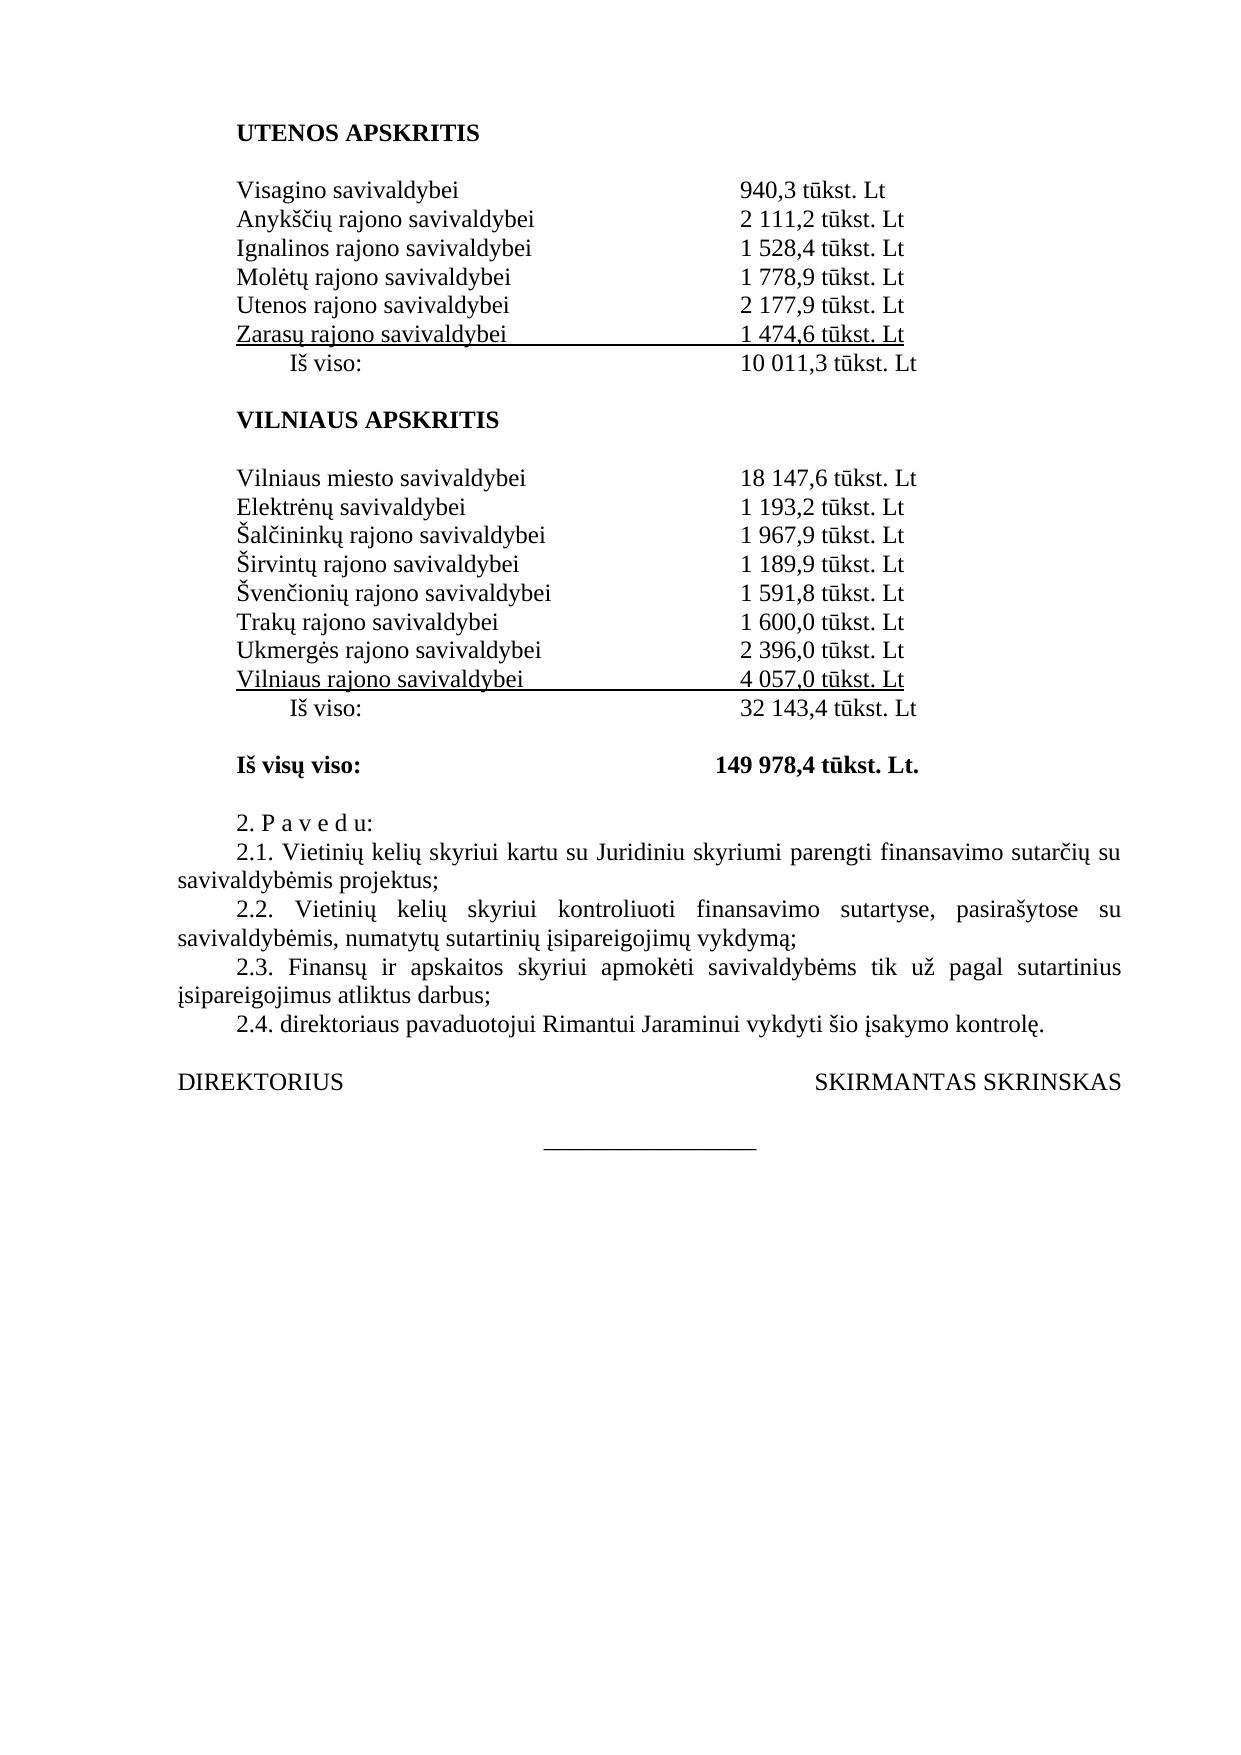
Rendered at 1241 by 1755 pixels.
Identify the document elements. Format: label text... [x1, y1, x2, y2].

text Ignalinos rajono savivaldybei 1 528,4 tūkst. Lt [177, 233, 1122, 262]
text Vilniaus miesto savivaldybei 18 147,6 tūkst. Lt [177, 463, 1122, 492]
text Iš visų viso: 149 978,4 tūkst. Lt. [177, 751, 1122, 779]
text Švenčionių rajono savivaldybei 1 591,8 tūkst. Lt [177, 578, 1122, 607]
text 2.1. Vietinių kelių skyriui kartu su Juridiniu skyriumi parengti finansavimo sutarčių su savivaldybėmis projektus; [177, 837, 1122, 894]
text Ukmergės rajono savivaldybei 2 396,0 tūkst. Lt [177, 636, 1122, 664]
text Molėtų rajono savivaldybei 1 778,9 tūkst. Lt [177, 262, 1122, 291]
text Visagino savivaldybei 940,3 tūkst. Lt [177, 176, 1122, 204]
text Iš viso: 10 011,3 tūkst. Lt [289, 348, 1122, 377]
text 2. Pavedu: [177, 808, 1122, 837]
text Direktorius Skirmantas Skrinskas [177, 1067, 1122, 1096]
text VILNIAUS APSKRITIS [177, 406, 1122, 434]
text UTENOS APSKRITIS [177, 118, 1122, 147]
text 2.2. Vietinių kelių skyriui kontroliuoti finansavimo sutartyse, pasirašytose su savivaldybėmis, numatytų sutartinių įsipareigojimų vykdymą; [177, 894, 1122, 952]
text _________________ [177, 1124, 1122, 1153]
text 2.4. direktoriaus pavaduotojui Rimantui Jaraminui vykdyti šio įsakymo kontrolę. [177, 1009, 1122, 1038]
text Širvintų rajono savivaldybei 1 189,9 tūkst. Lt [177, 549, 1122, 578]
text Iš viso: 32 143,4 tūkst. Lt [289, 693, 1122, 722]
text Zarasų rajono savivaldybei 1 474,6 tūkst. Lt [177, 319, 1122, 348]
text Utenos rajono savivaldybei 2 177,9 tūkst. Lt [177, 291, 1122, 319]
text Anykščių rajono savivaldybei 2 111,2 tūkst. Lt [177, 204, 1122, 233]
text Vilniaus rajono savivaldybei 4 057,0 tūkst. Lt [177, 664, 1122, 693]
text Elektrėnų savivaldybei 1 193,2 tūkst. Lt [177, 492, 1122, 521]
text Trakų rajono savivaldybei 1 600,0 tūkst. Lt [177, 607, 1122, 636]
text Šalčininkų rajono savivaldybei 1 967,9 tūkst. Lt [177, 521, 1122, 549]
text 2.3. Finansų ir apskaitos skyriui apmokėti savivaldybėms tik už pagal sutartinius įsipareigojimus atliktus darbus; [177, 952, 1122, 1009]
